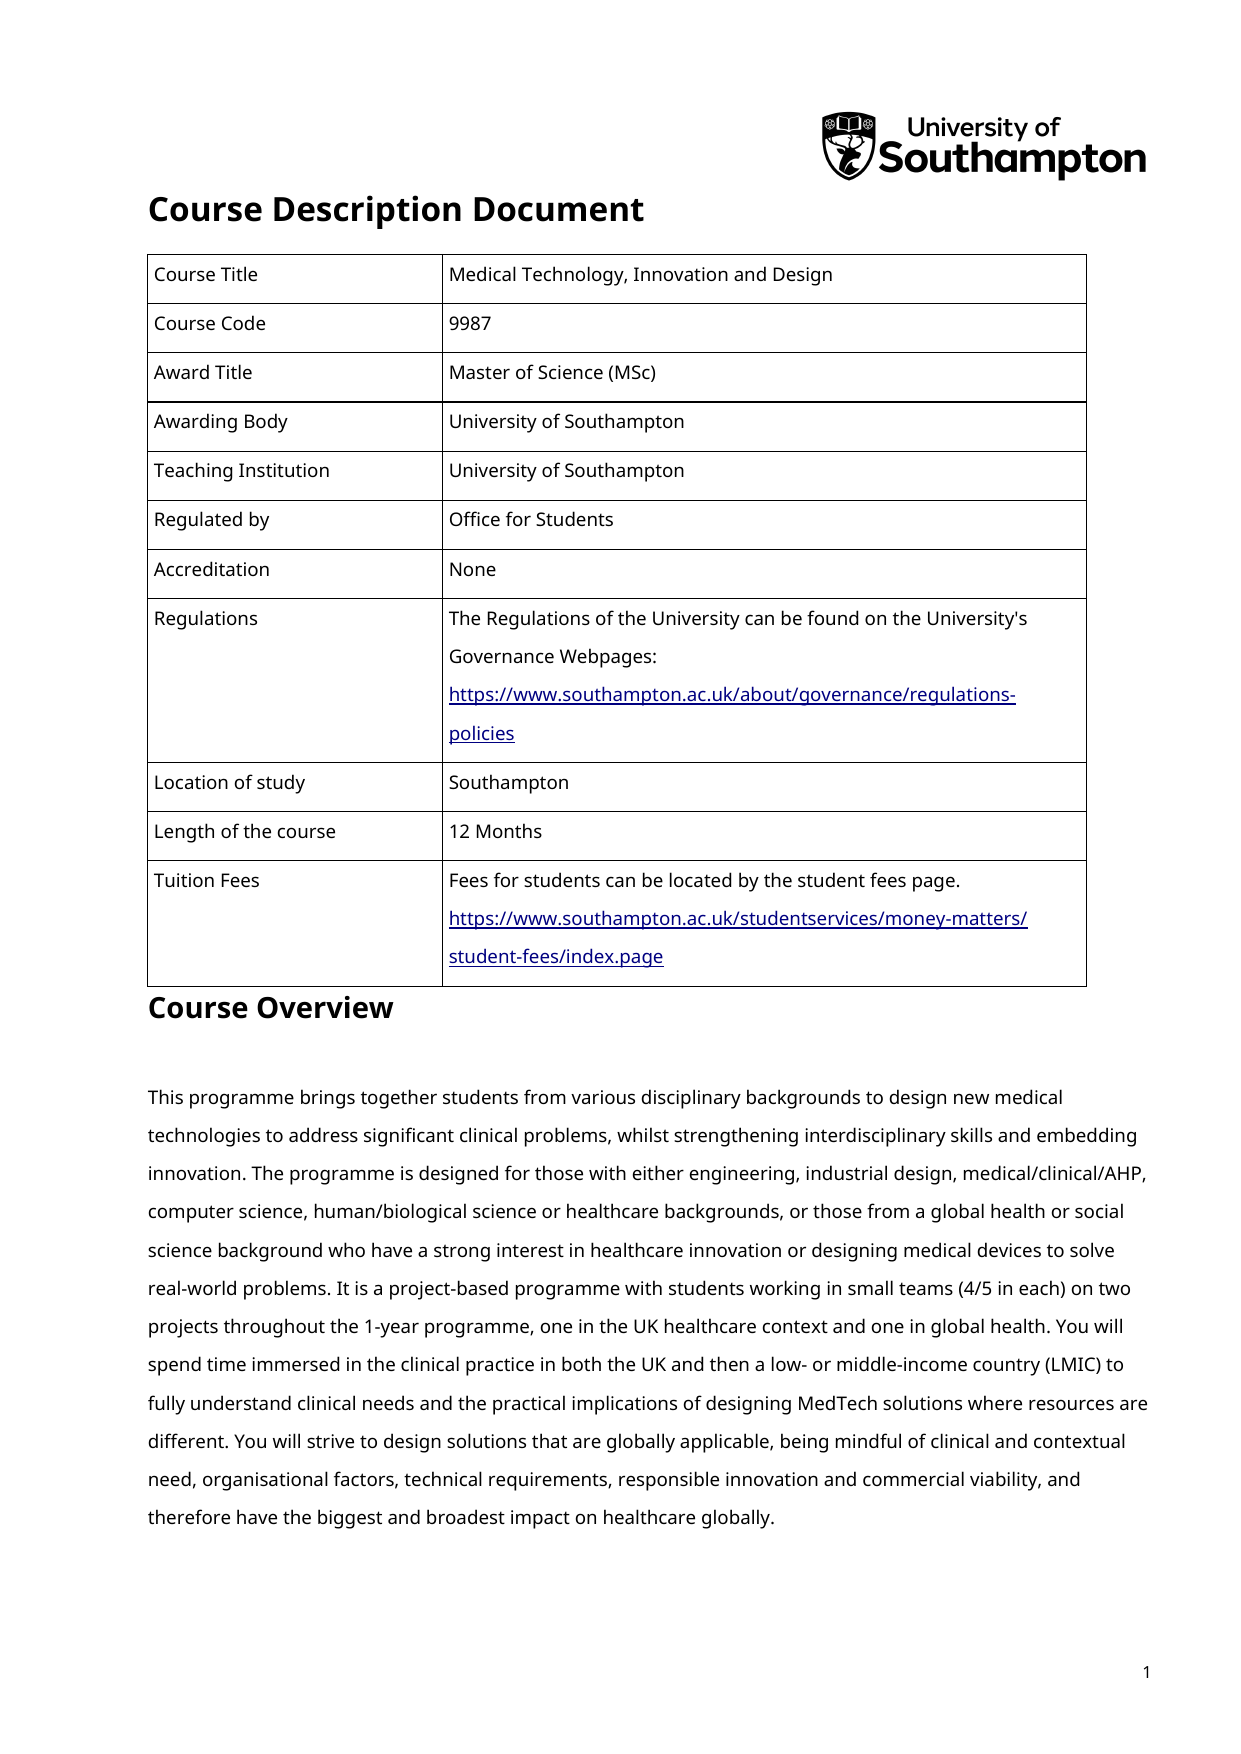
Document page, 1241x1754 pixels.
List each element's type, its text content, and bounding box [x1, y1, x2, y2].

table_cell Master of Science (MSc) [443, 353, 1086, 401]
table_cell Awarding Body [148, 403, 442, 451]
table_cell Fees for students can be located by the student fees page. https://www.southampton.ac.uk/studentservices/money-matters/student-fees/index.page [443, 861, 1086, 986]
table_cell University of Southampton [443, 403, 1086, 451]
subtitle Course Overview [148, 987, 1152, 1027]
table_cell Length of the course [148, 812, 442, 860]
table_cell Location of study [148, 763, 442, 811]
table_cell Award Title [148, 353, 442, 401]
table_cell Regulations [148, 599, 442, 762]
table_cell Southampton [443, 763, 1086, 811]
table_header Course Title [148, 255, 442, 303]
table_cell None [443, 550, 1086, 598]
table_cell The Regulations of the University can be found on the University's Governance Webpages: https://www.southampton.ac.uk/about/governance/regulations-policies [443, 599, 1086, 762]
table_cell Course Code [148, 304, 442, 352]
table_cell Accreditation [148, 550, 442, 598]
table_cell Teaching Institution [148, 452, 442, 500]
table_header Medical Technology, Innovation and Design [443, 255, 1086, 303]
table_cell 9987 [443, 304, 1086, 352]
subtitle Course Description Document [148, 186, 1152, 231]
table_cell Office for Students [443, 501, 1086, 549]
table_cell Tuition Fees [148, 861, 442, 986]
table_cell University of Southampton [443, 452, 1086, 500]
text This programme brings together students from various disciplinary backgrounds to design new medical technologies to address significant clinical problems, whilst strengthening interdisciplinary skills and embedding innovation. The programme is designed for those with either engineering, industrial design, medical/clinical/AHP, computer science, human/biological science or healthcare backgrounds, or those from a global health or social science background who have a strong interest in healthcare innovation or designing medical devices to solve real-world problems. It is a project-based programme with students working in small teams (4/5 in each) on two projects throughout the 1-year programme, one in the UK healthcare context and one in global health. You will spend time immersed in the clinical practice in both the UK and then a low- or middle-income country (LMIC) to fully understand clinical needs and the practical implications of designing MedTech solutions where resources are different. You will strive to design solutions that are globally applicable, being mindful of clinical and contextual need, organisational factors, technical requirements, responsible innovation and commercial viability, and therefore have the biggest and broadest impact on healthcare globally. [148, 1084, 1152, 1606]
table_cell 12 Months [443, 812, 1086, 860]
table_cell Regulated by [148, 501, 442, 549]
